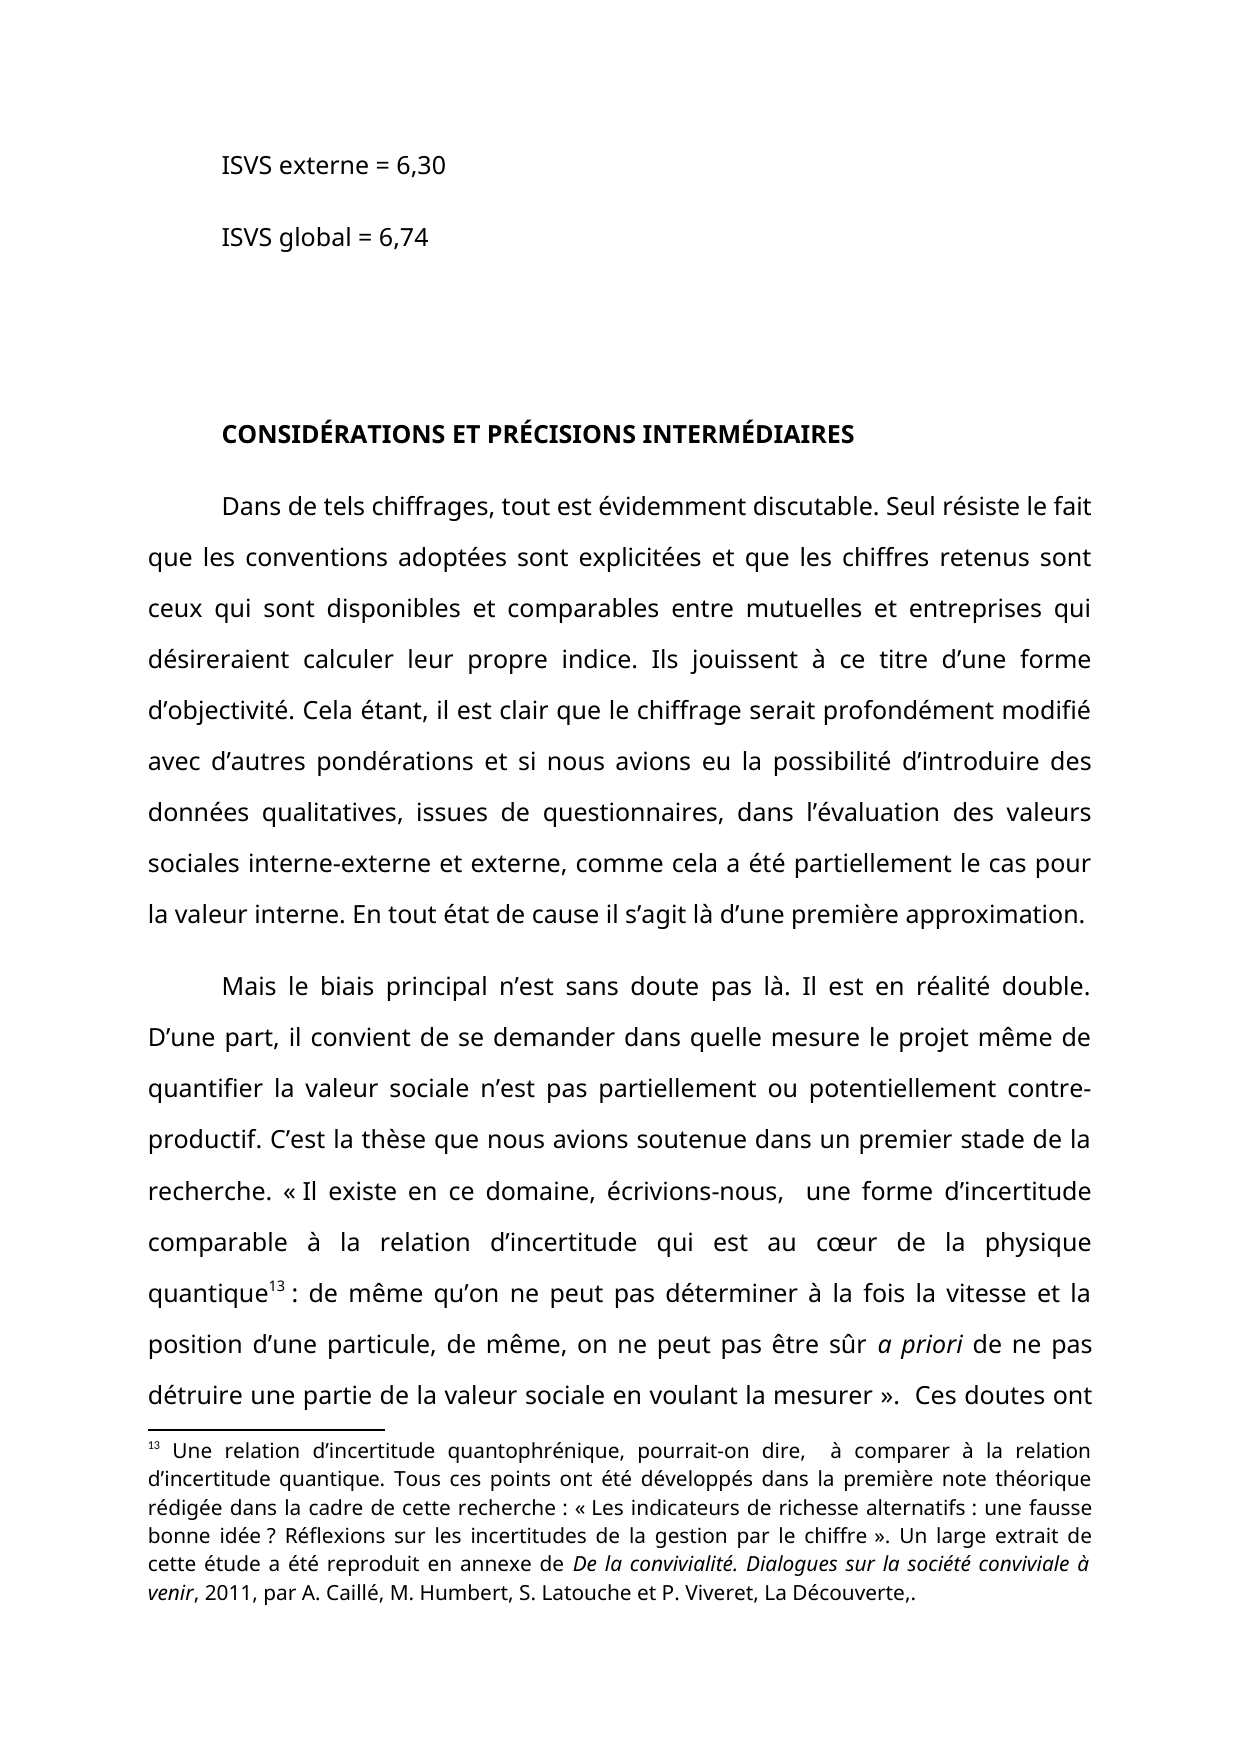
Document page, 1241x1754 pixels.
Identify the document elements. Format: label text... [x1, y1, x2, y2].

text Considérations et précisions intermédiaires [148, 417, 1093, 451]
text ISVS global = 6,74 [148, 219, 1093, 253]
text Mais le biais principal n’est sans doute pas là. Il est en réalité double. D’une part, il convient de se demander dans quelle mesure le projet même de quantifier la valeur sociale n’est pas partiellement ou potentiellement contre-productif. C’est la thèse que nous avions soutenue dans un premier stade de la recherche. « Il existe en ce domaine, écrivions-nous, une forme d’incertitude comparable à la relation d’incertitude qui est au cœur de la physique quantique : de même qu’on ne peut pas déterminer à la fois la vitesse et la position d’une particule, de même, on ne peut pas être sûr a priori de ne pas détruire une partie de la valeur sociale en voulant la mesurer ». Ces doutes ont [148, 969, 1093, 1411]
text ISVS externe = 6,30 [148, 148, 1093, 182]
text Dans de tels chiffrages, tout est évidemment discutable. Seul résiste le fait que les conventions adoptées sont explicitées et que les chiffres retenus sont ceux qui sont disponibles et comparables entre mutuelles et entreprises qui désireraient calculer leur propre indice. Ils jouissent à ce titre d’une forme d’objectivité. Cela étant, il est clair que le chiffrage serait profondément modifié avec d’autres pondérations et si nous avions eu la possibilité d’introduire des données qualitatives, issues de questionnaires, dans l’évaluation des valeurs sociales interne-externe et externe, comme cela a été partiellement le cas pour la valeur interne. En tout état de cause il s’agit là d’une première approximation. [148, 489, 1093, 931]
text Une relation d’incertitude quantophrénique, pourrait-on dire, à comparer à la relation d’incertitude quantique. Tous ces points ont été développés dans la première note théorique rédigée dans la cadre de cette recherche : « Les indicateurs de richesse alternatifs : une fausse bonne idée ? Réflexions sur les incertitudes de la gestion par le chiffre ». Un large extrait de cette étude a été reproduit en annexe de De la convivialité. Dialogues sur la société conviviale à venir, 2011, par A. Caillé, M. Humbert, S. Latouche et P. Viveret, La Découverte,. [148, 1436, 1093, 1606]
